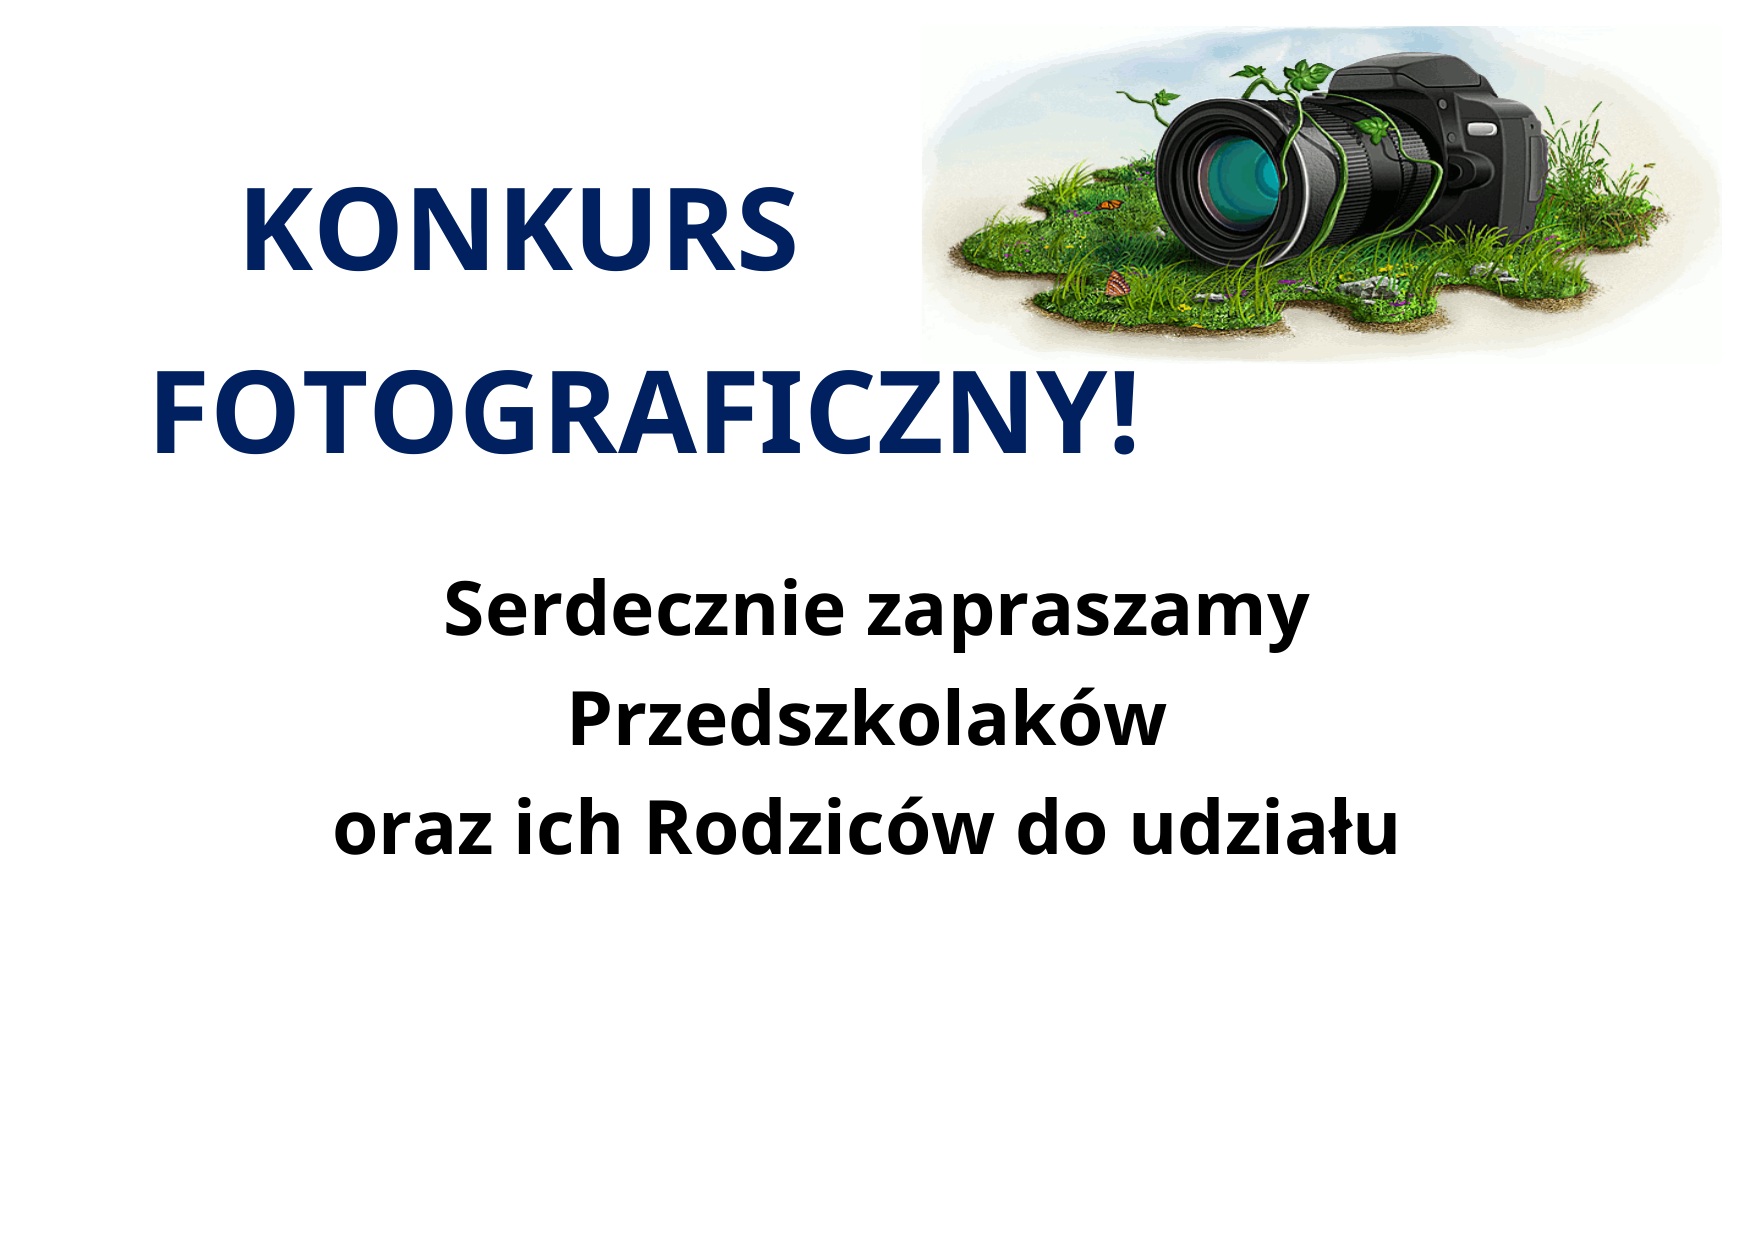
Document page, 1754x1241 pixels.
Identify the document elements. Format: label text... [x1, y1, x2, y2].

text Serdecznie zapraszamy Przedszkolaków oraz ich Rodziców do udziału [148, 556, 1606, 876]
text FOTOGRAFICZNY! [148, 331, 1606, 487]
text KONKURS [148, 148, 921, 304]
